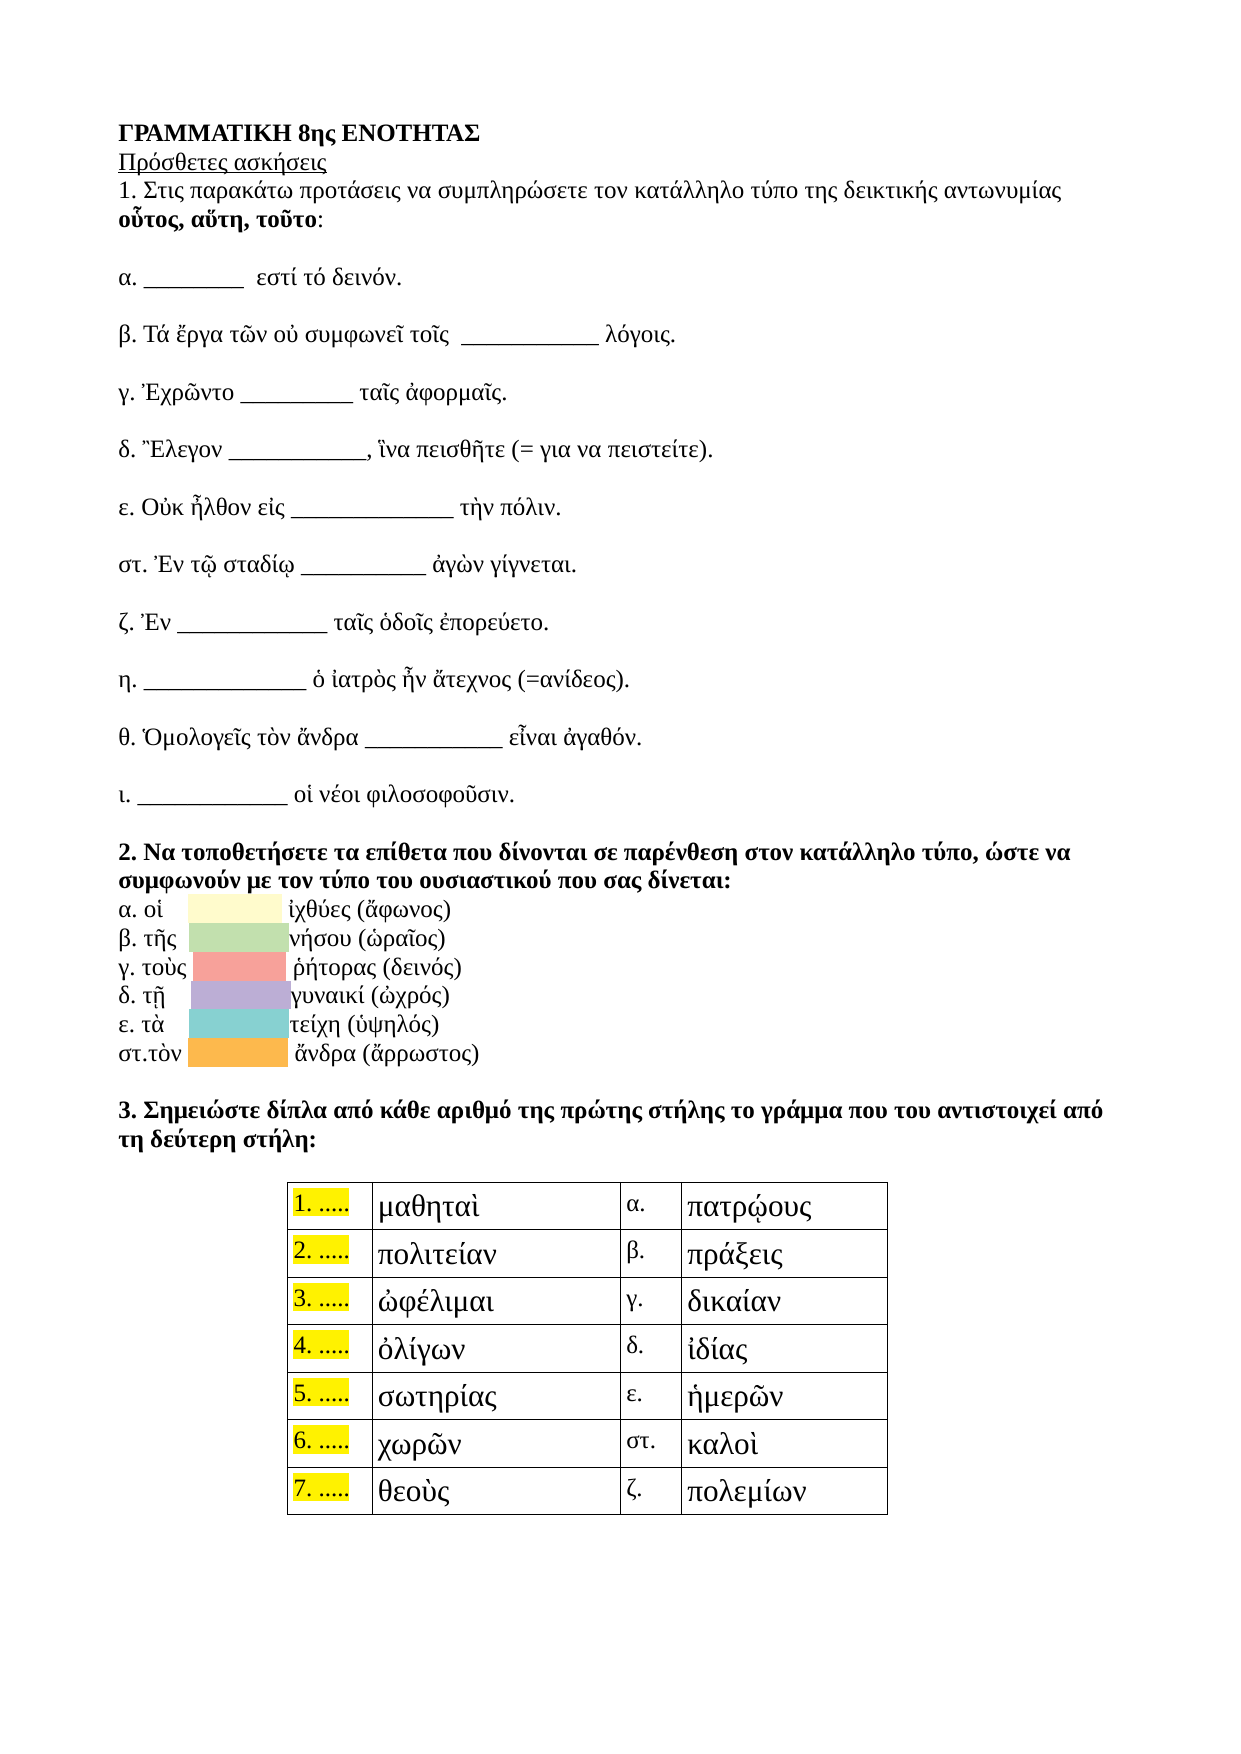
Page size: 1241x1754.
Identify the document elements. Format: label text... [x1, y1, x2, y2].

text δ. Ἒλεγον ___________, ἳνα πεισθῆτε (= για να πειστείτε). [118, 434, 1122, 463]
table_cell δικαίαν [682, 1278, 887, 1324]
table_cell καλοὶ [682, 1420, 887, 1467]
text 3. Σημειώστε δίπλα από κάθε αριθμό της πρώτης στήλης το γράμμα που του αντιστοιχεί από τη δεύτερη στήλη: [118, 1096, 1122, 1153]
table_cell χωρῶν [373, 1420, 620, 1467]
table_cell ε. [621, 1373, 681, 1419]
table_cell στ. [621, 1420, 681, 1467]
text ζ. Ἐν ____________ ταῖς ὁδοῖς ἐπορεύετο. [118, 607, 1122, 636]
text α. ________ εστί τό δεινόν. [118, 262, 1122, 291]
table_cell θεοὺς [373, 1468, 620, 1514]
table_header α. [621, 1183, 681, 1229]
text στ. Ἐν τῷ σταδίῳ __________ ἀγὼν γίγνεται. [118, 549, 1122, 578]
table_cell 5. ..... [288, 1373, 372, 1419]
text β. Τά ἔργα τῶν οὐ συμφωνεῖ τοῖς ___________ λόγοις. [118, 319, 1122, 348]
table_cell πράξεις [682, 1230, 887, 1277]
table_cell πολεμίων [682, 1468, 887, 1514]
text γ. τοὺς ῥήτορας (δεινός) [118, 952, 1122, 981]
table_cell πολιτείαν [373, 1230, 620, 1277]
table_cell ζ. [621, 1468, 681, 1514]
table_cell ὀλίγων [373, 1325, 620, 1372]
text 1. Στις παρακάτω προτάσεις να συμπληρώσετε τον κατάλληλο τύπο της δεικτικής αντωνυμίας οὗτος, αὕτη, τοῦτο: [118, 176, 1122, 233]
text 2. Να τοποθετήσετε τα επίθετα που δίνονται σε παρένθεση στον κατάλληλο τύπο, ώστε να συμφωνούν με τον τύπο του ουσιαστικού που σας δίνεται: [118, 837, 1122, 894]
table_cell γ. [621, 1278, 681, 1324]
table_header πατρῴους [682, 1183, 887, 1229]
text θ. Ὁμολογεῖς τὸν ἄνδρα ___________ εἶναι ἀγαθόν. [118, 722, 1122, 751]
text α. oἱ ἰχθύες (ἄφωνος) [118, 894, 1122, 923]
table_cell ὠφέλιμαι [373, 1278, 620, 1324]
text ε. Οὐκ ἦλθον εἰς _____________ τὴν πόλιν. [118, 492, 1122, 521]
table_cell 3. ..... [288, 1278, 372, 1324]
text η. _____________ ὁ ἰατρὸς ἦν ἄτεχνος (=ανίδεος). [118, 664, 1122, 693]
table_cell 4. ..... [288, 1325, 372, 1372]
text γ. Ἐχρῶντο _________ ταῖς ἀφορμαῖς. [118, 377, 1122, 406]
table_header μαθηταὶ [373, 1183, 620, 1229]
text ε. τὰ τείχη (ὑψηλός) [118, 1009, 1122, 1038]
text ΓΡΑΜΜΑΤΙΚΗ 8ης ΕΝΟΤΗΤΑΣ [118, 118, 1122, 147]
text β. τῆς νήσου (ὡραῖος) [118, 923, 1122, 952]
text ι. ____________ οἱ νέοι φιλοσοφοῦσιν. [118, 779, 1122, 808]
table_cell ἰδίας [682, 1325, 887, 1372]
table_header 1. ..... [288, 1183, 372, 1229]
table_cell ἡμερῶν [682, 1373, 887, 1419]
table_cell 2. ..... [288, 1230, 372, 1277]
text στ.τὸν ἄνδρα (ἄρρωστος) [118, 1038, 1122, 1067]
table_cell δ. [621, 1325, 681, 1372]
text δ. τῇ γυναικί (ὠχρός) [118, 981, 1122, 1009]
table_cell β. [621, 1230, 681, 1277]
table_cell 6. ..... [288, 1420, 372, 1467]
table_cell σωτηρίας [373, 1373, 620, 1419]
table_cell 7. ..... [288, 1468, 372, 1514]
text Πρόσθετες ασκήσεις [118, 147, 1122, 176]
